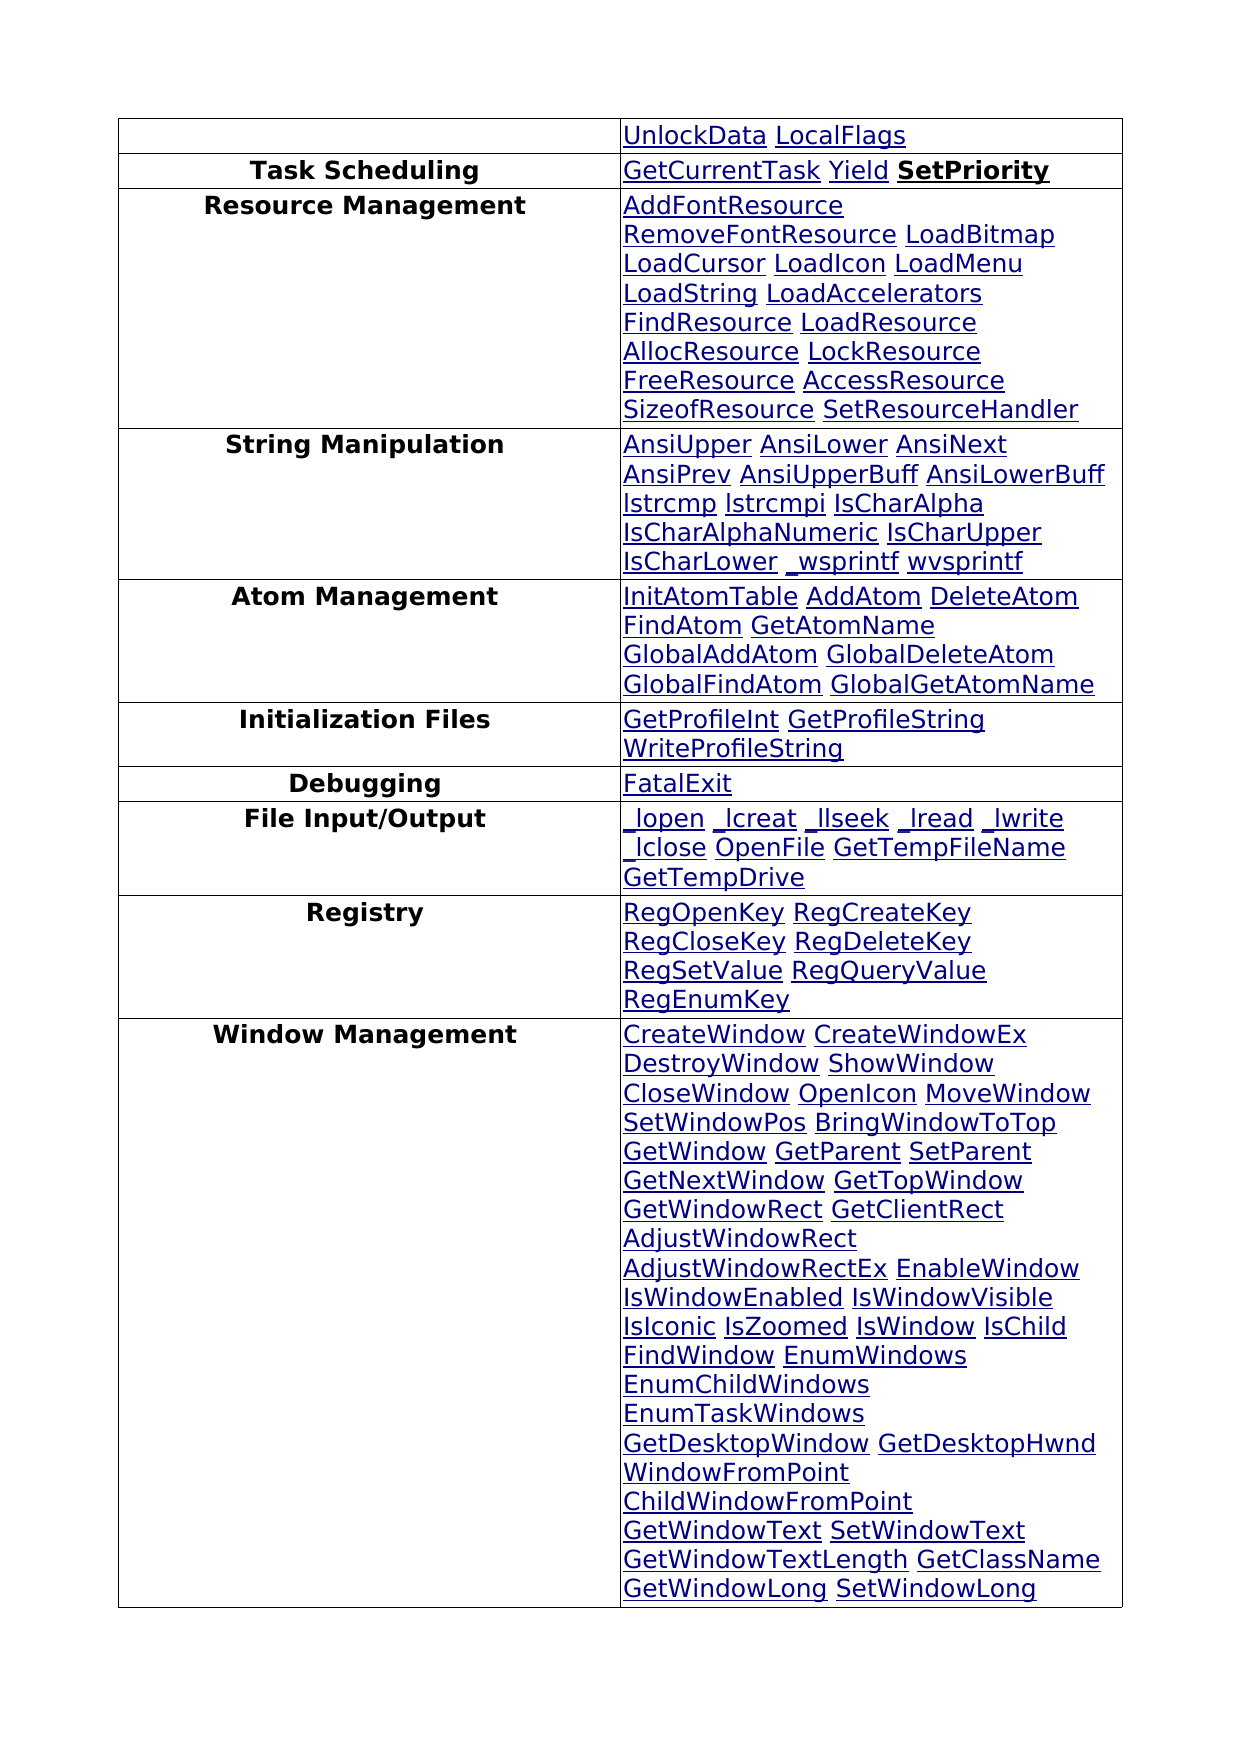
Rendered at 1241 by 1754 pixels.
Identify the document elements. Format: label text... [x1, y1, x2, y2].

table_cell [119, 119, 620, 153]
table_cell Debugging [119, 767, 620, 801]
table_cell CreateWindow CreateWindowEx DestroyWindow ShowWindow CloseWindow OpenIcon MoveWindow SetWindowPos BringWindowToTop GetWindow GetParent SetParent GetNextWindow GetTopWindow GetWindowRect GetClientRect AdjustWindowRect AdjustWindowRectEx EnableWindow IsWindowEnabled IsWindowVisible IsIconic IsZoomed IsWindow IsChild FindWindow EnumWindows EnumChildWindows EnumTaskWindows GetDesktopWindow GetDesktopHwnd WindowFromPoint ChildWindowFromPoint GetWindowText SetWindowText GetWindowTextLength GetClassName GetWindowLong SetWindowLong [621, 1019, 1122, 1607]
table_cell RegOpenKey RegCreateKey RegCloseKey RegDeleteKey RegSetValue RegQueryValue RegEnumKey [621, 896, 1122, 1017]
table_cell _lopen _lcreat _llseek _lread _lwrite _lclose OpenFile GetTempFileName GetTempDrive [621, 802, 1122, 895]
table_cell Initialization Files [119, 703, 620, 766]
table_cell InitAtomTable AddAtom DeleteAtom FindAtom GetAtomName GlobalAddAtom GlobalDeleteAtom GlobalFindAtom GlobalGetAtomName [621, 580, 1122, 702]
table_cell Task Scheduling [119, 154, 620, 188]
table_cell Resource Management [119, 189, 620, 428]
table_cell File Input/Output [119, 802, 620, 895]
table_cell AddFontResource RemoveFontResource LoadBitmap LoadCursor LoadIcon LoadMenu LoadString LoadAccelerators FindResource LoadResource AllocResource LockResource FreeResource AccessResource SizeofResource SetResourceHandler [621, 189, 1122, 428]
table_cell GetCurrentTask Yield SetPriority [621, 154, 1122, 188]
table_cell Window Management [119, 1019, 620, 1607]
table_cell Registry [119, 896, 620, 1017]
table_cell FatalExit [621, 767, 1122, 801]
table_cell Atom Management [119, 580, 620, 702]
table_cell AnsiUpper AnsiLower AnsiNext AnsiPrev AnsiUpperBuff AnsiLowerBuff lstrcmp lstrcmpi IsCharAlpha IsCharAlphaNumeric IsCharUpper IsCharLower _wsprintf wvsprintf [621, 429, 1122, 579]
table_cell UnlockData LocalFlags [621, 119, 1122, 153]
table_cell String Manipulation [119, 429, 620, 579]
table_cell GetProfileInt GetProfileString WriteProfileString [621, 703, 1122, 766]
